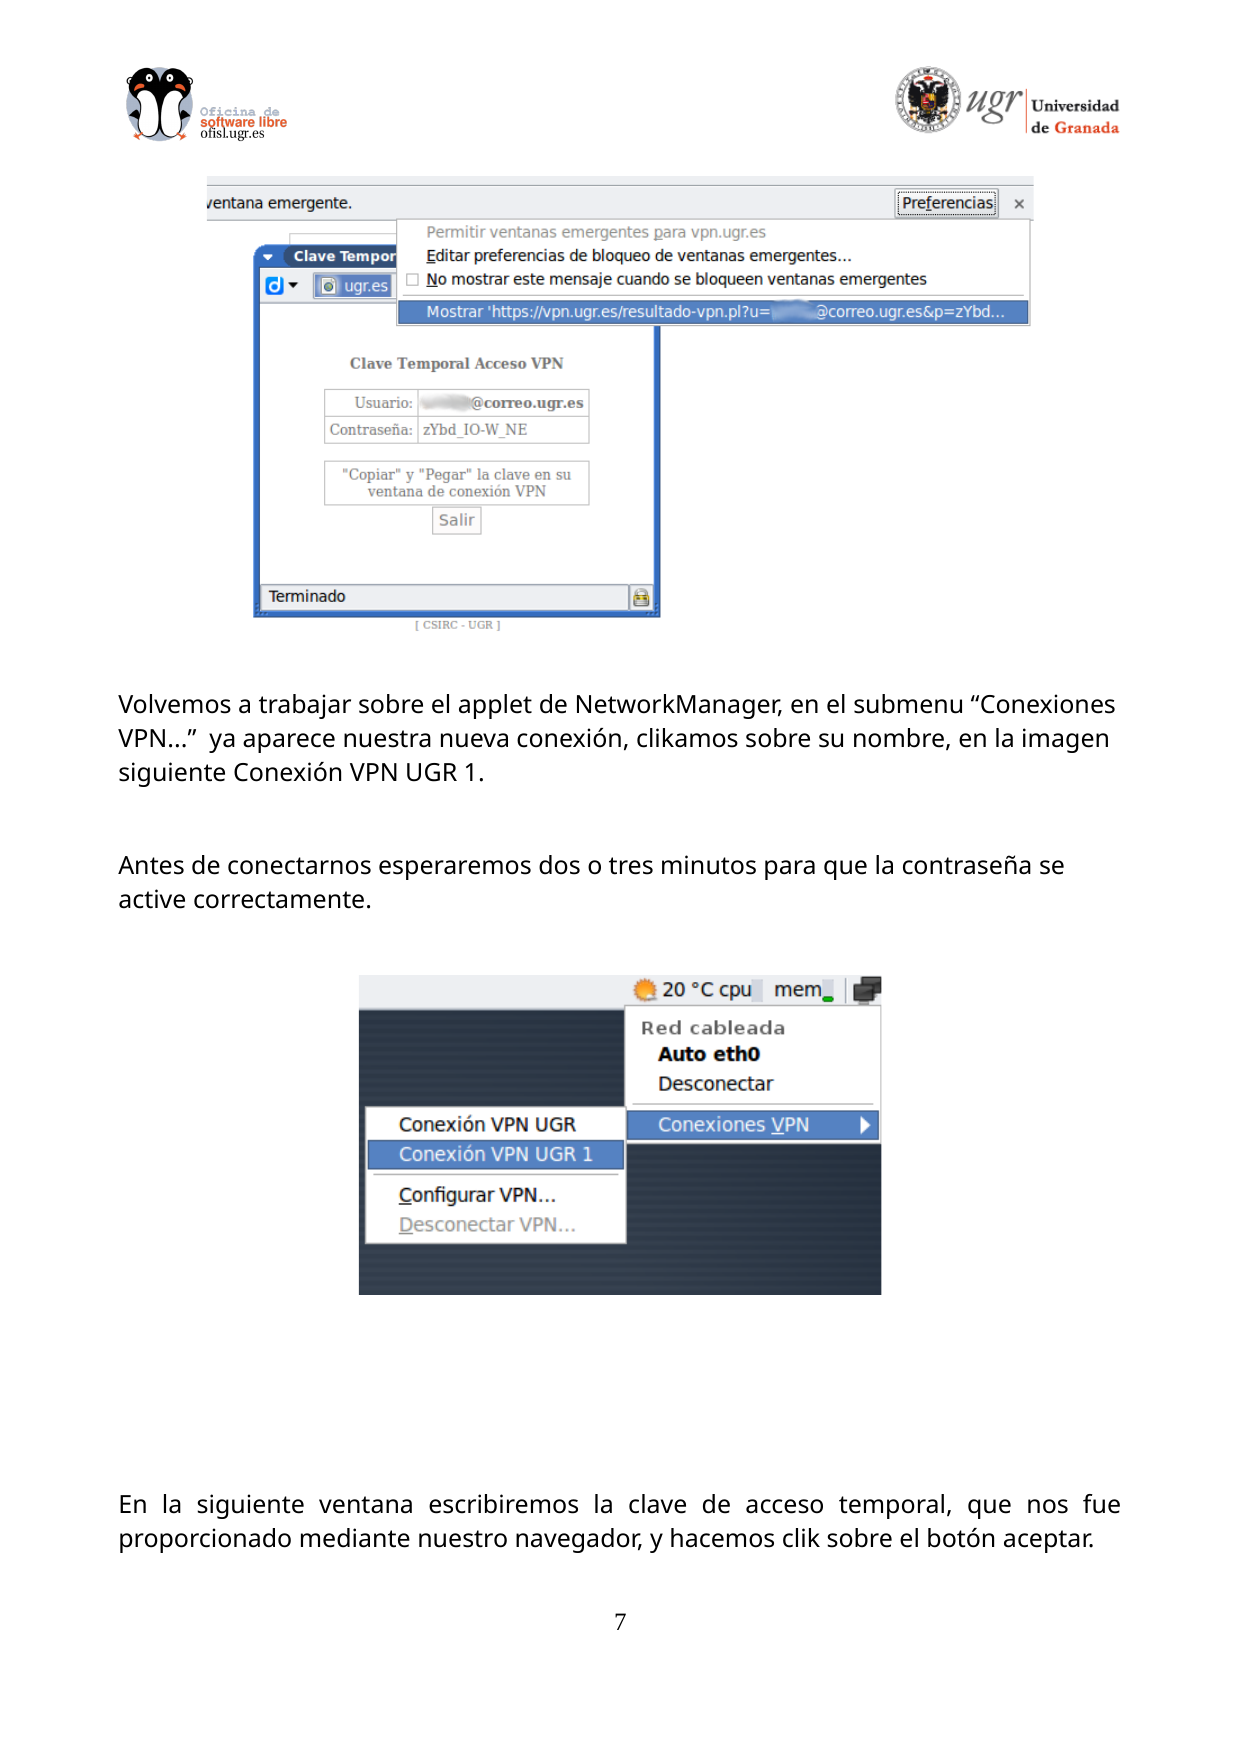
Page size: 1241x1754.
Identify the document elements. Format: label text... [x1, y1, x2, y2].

text Volvemos a trabajar sobre el applet de NetworkManager, en el submenu “Conexiones VPN...” ya aparece nuestra nueva conexión, clikamos sobre su nombre, en la imagen siguiente Conexión VPN UGR 1. [118, 686, 1122, 789]
picture [358, 975, 882, 1295]
picture [891, 64, 1124, 143]
picture [119, 67, 293, 146]
picture [206, 176, 1034, 640]
text En la siguiente ventana escribiremos la clave de acceso temporal, que nos fue proporcionado mediante nuestro navegador, y hacemos clik sobre el botón aceptar. [118, 1487, 1122, 1555]
text Antes de conectarnos esperaremos dos o tres minutos para que la contraseña se active correctamente. [118, 848, 1122, 916]
